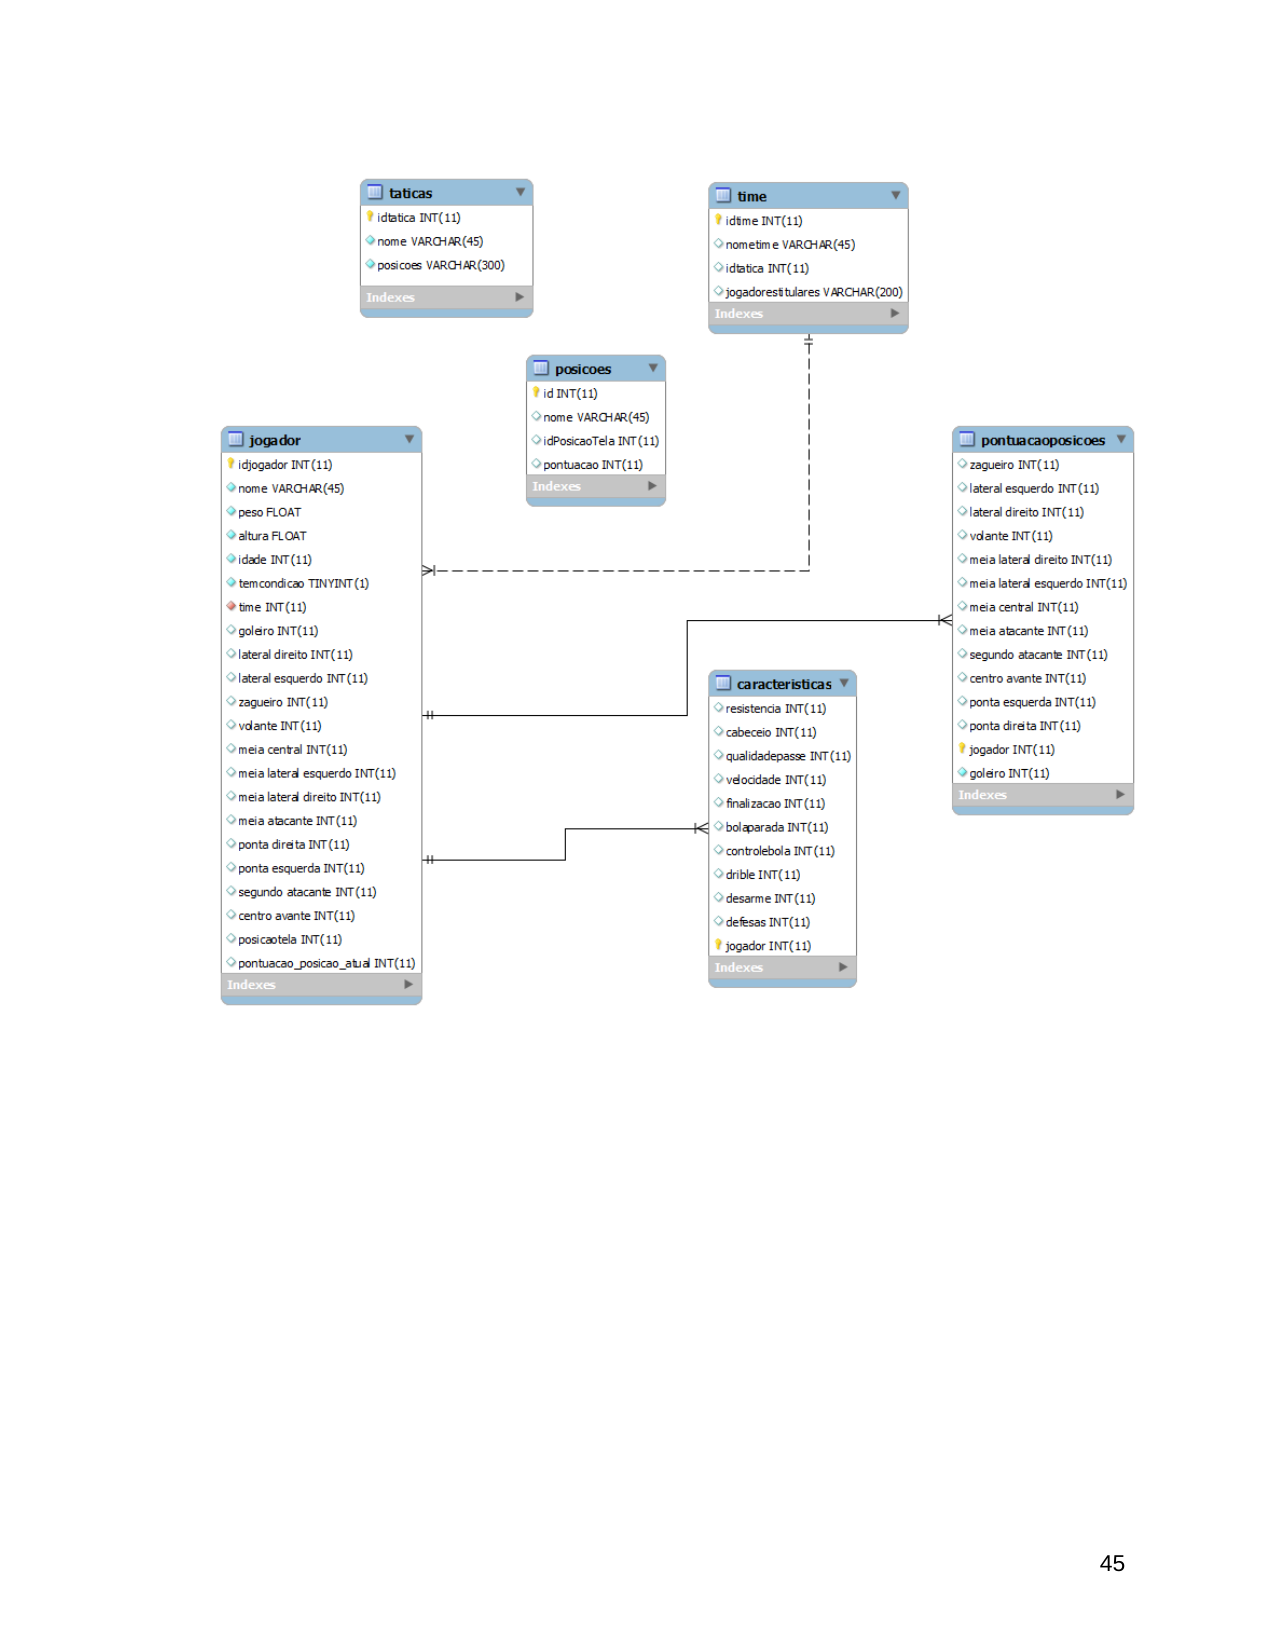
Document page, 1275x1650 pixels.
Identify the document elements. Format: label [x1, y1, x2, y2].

picture [211, 168, 1144, 1015]
